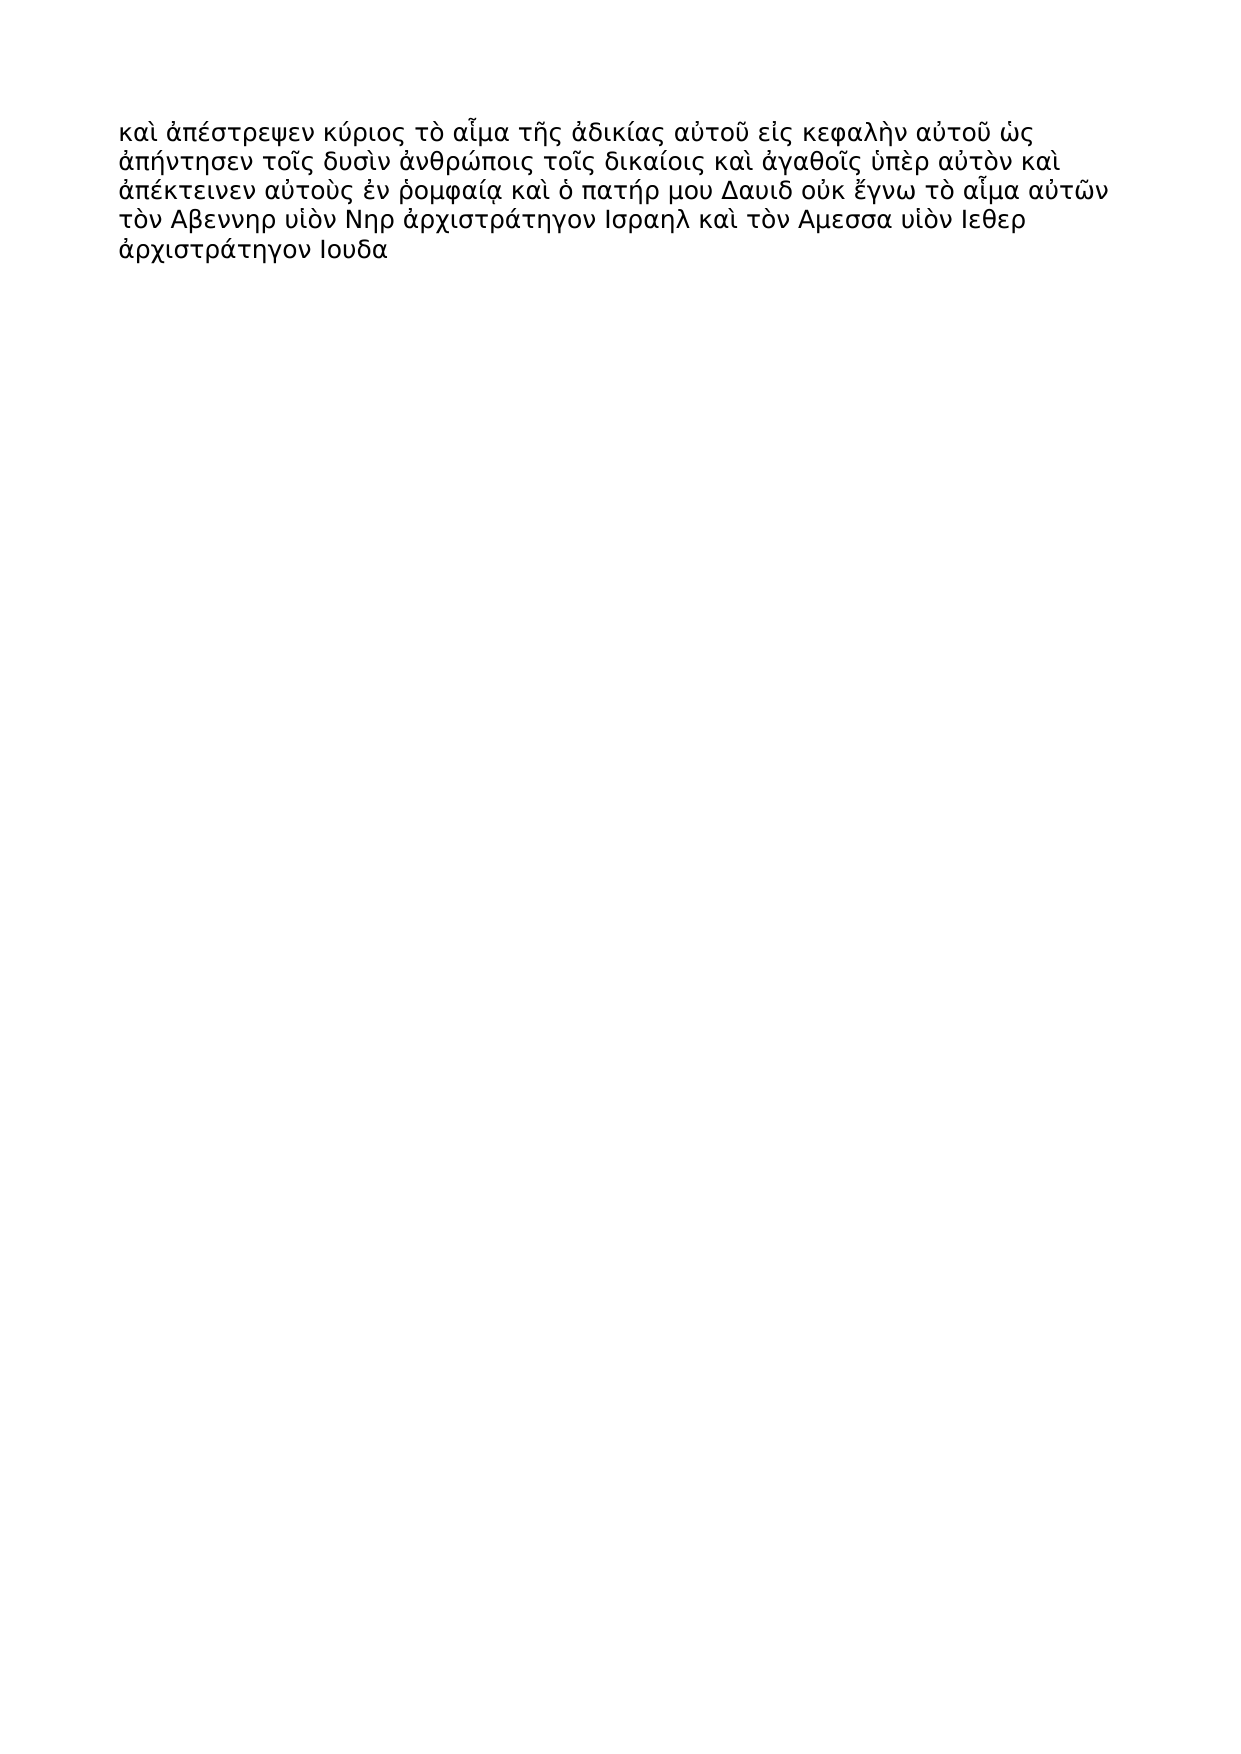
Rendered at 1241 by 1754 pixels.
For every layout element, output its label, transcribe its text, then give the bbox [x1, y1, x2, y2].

text καὶ ἀπέστρεψεν κύριος τὸ αἷμα τῆς ἀδικίας αὐτοῦ εἰς κεφαλὴν αὐτοῦ ὡς ἀπήντησεν τοῖς δυσὶν ἀνθρώποις τοῖς δικαίοις καὶ ἀγαθοῖς ὑπὲρ αὐτὸν καὶ ἀπέκτεινεν αὐτοὺς ἐν ῥομφαίᾳ καὶ ὁ πατήρ μου Δαυιδ οὐκ ἔγνω τὸ αἷμα αὐτῶν τὸν Αβεννηρ υἱὸν Νηρ ἀρχιστράτηγον Ισραηλ καὶ τὸν Αμεσσα υἱὸν Ιεθερ ἀρχιστράτηγον Ιουδα [118, 118, 1122, 264]
